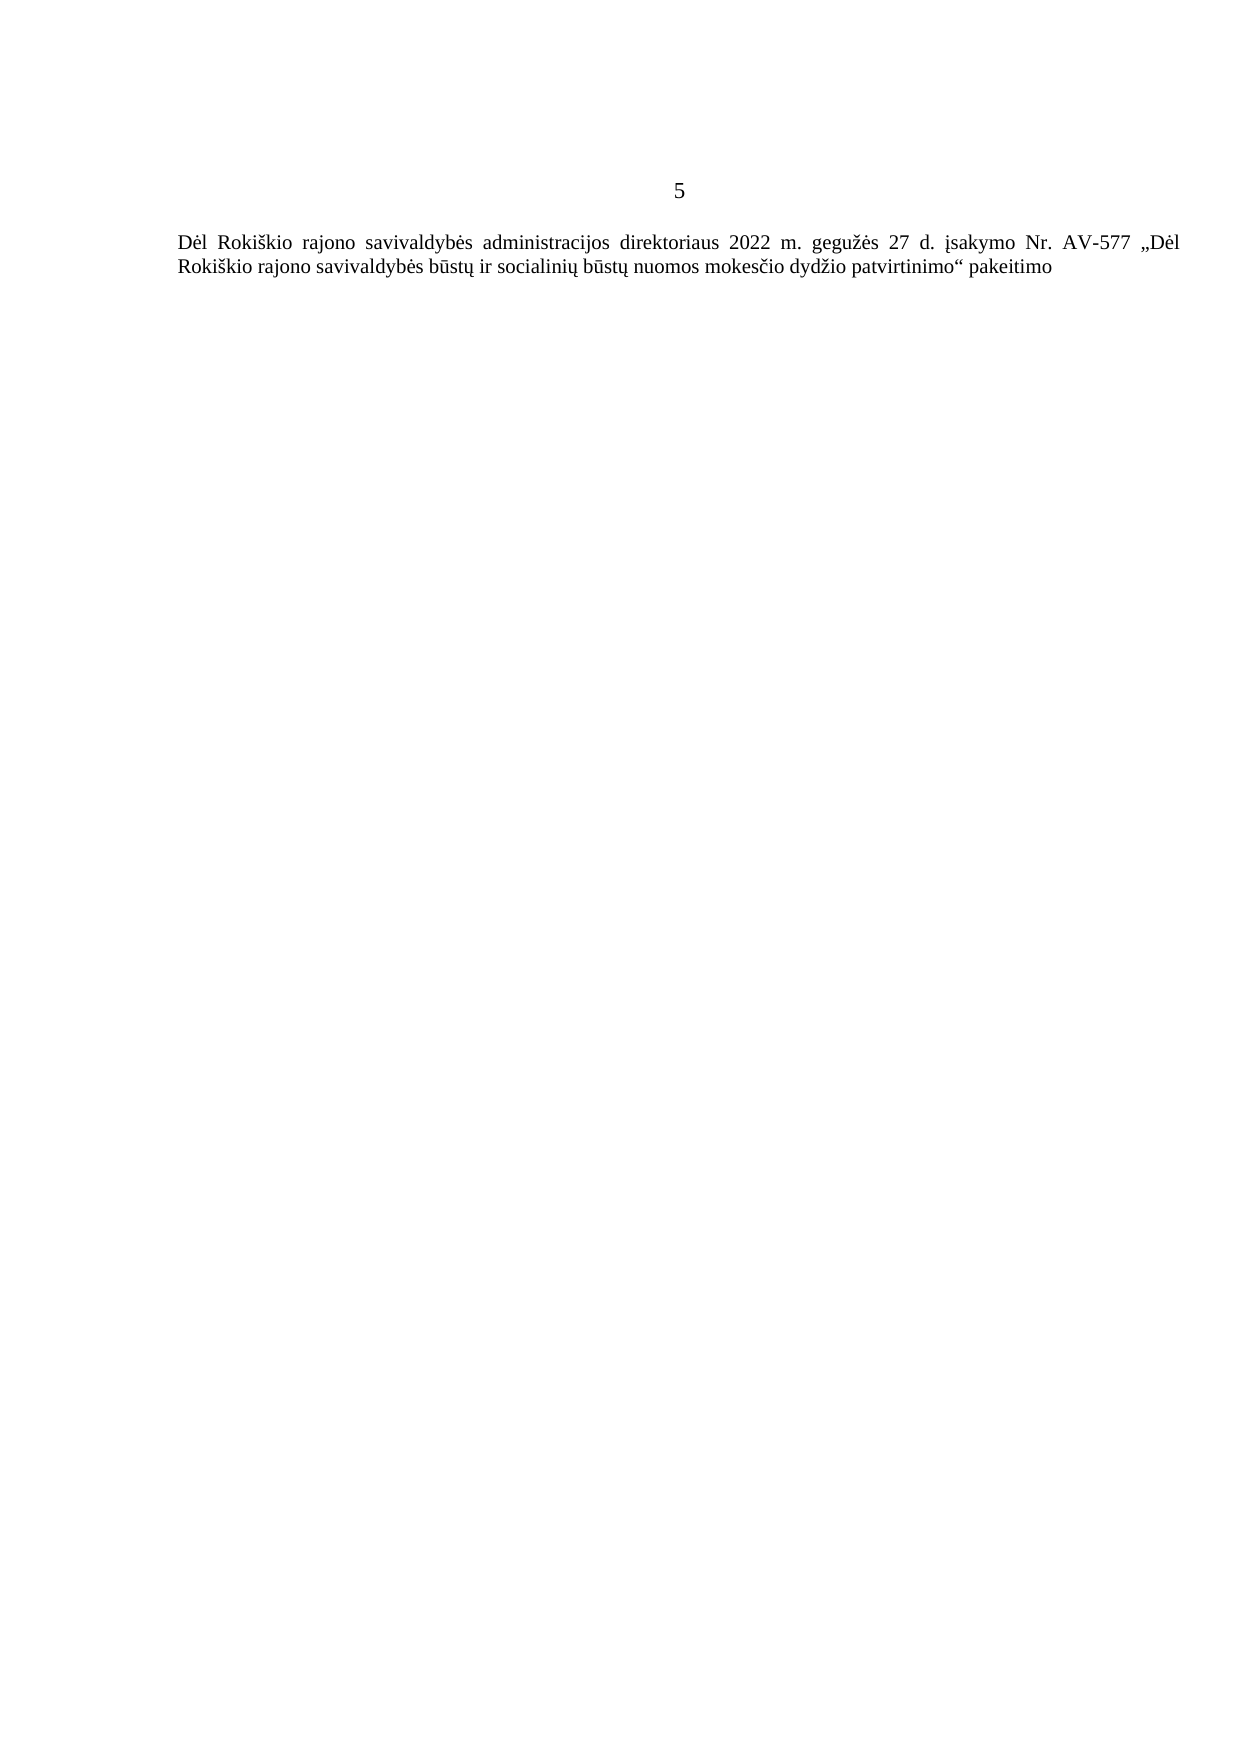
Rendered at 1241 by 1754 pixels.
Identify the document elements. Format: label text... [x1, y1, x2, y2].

text Dėl Rokiškio rajono savivaldybės administracijos direktoriaus 2022 m. gegužės 27 d. įsakymo Nr. AV-577 „Dėl Rokiškio rajono savivaldybės būstų ir socialinių būstų nuomos mokesčio dydžio patvirtinimo“ pakeitimo [177, 230, 1181, 278]
